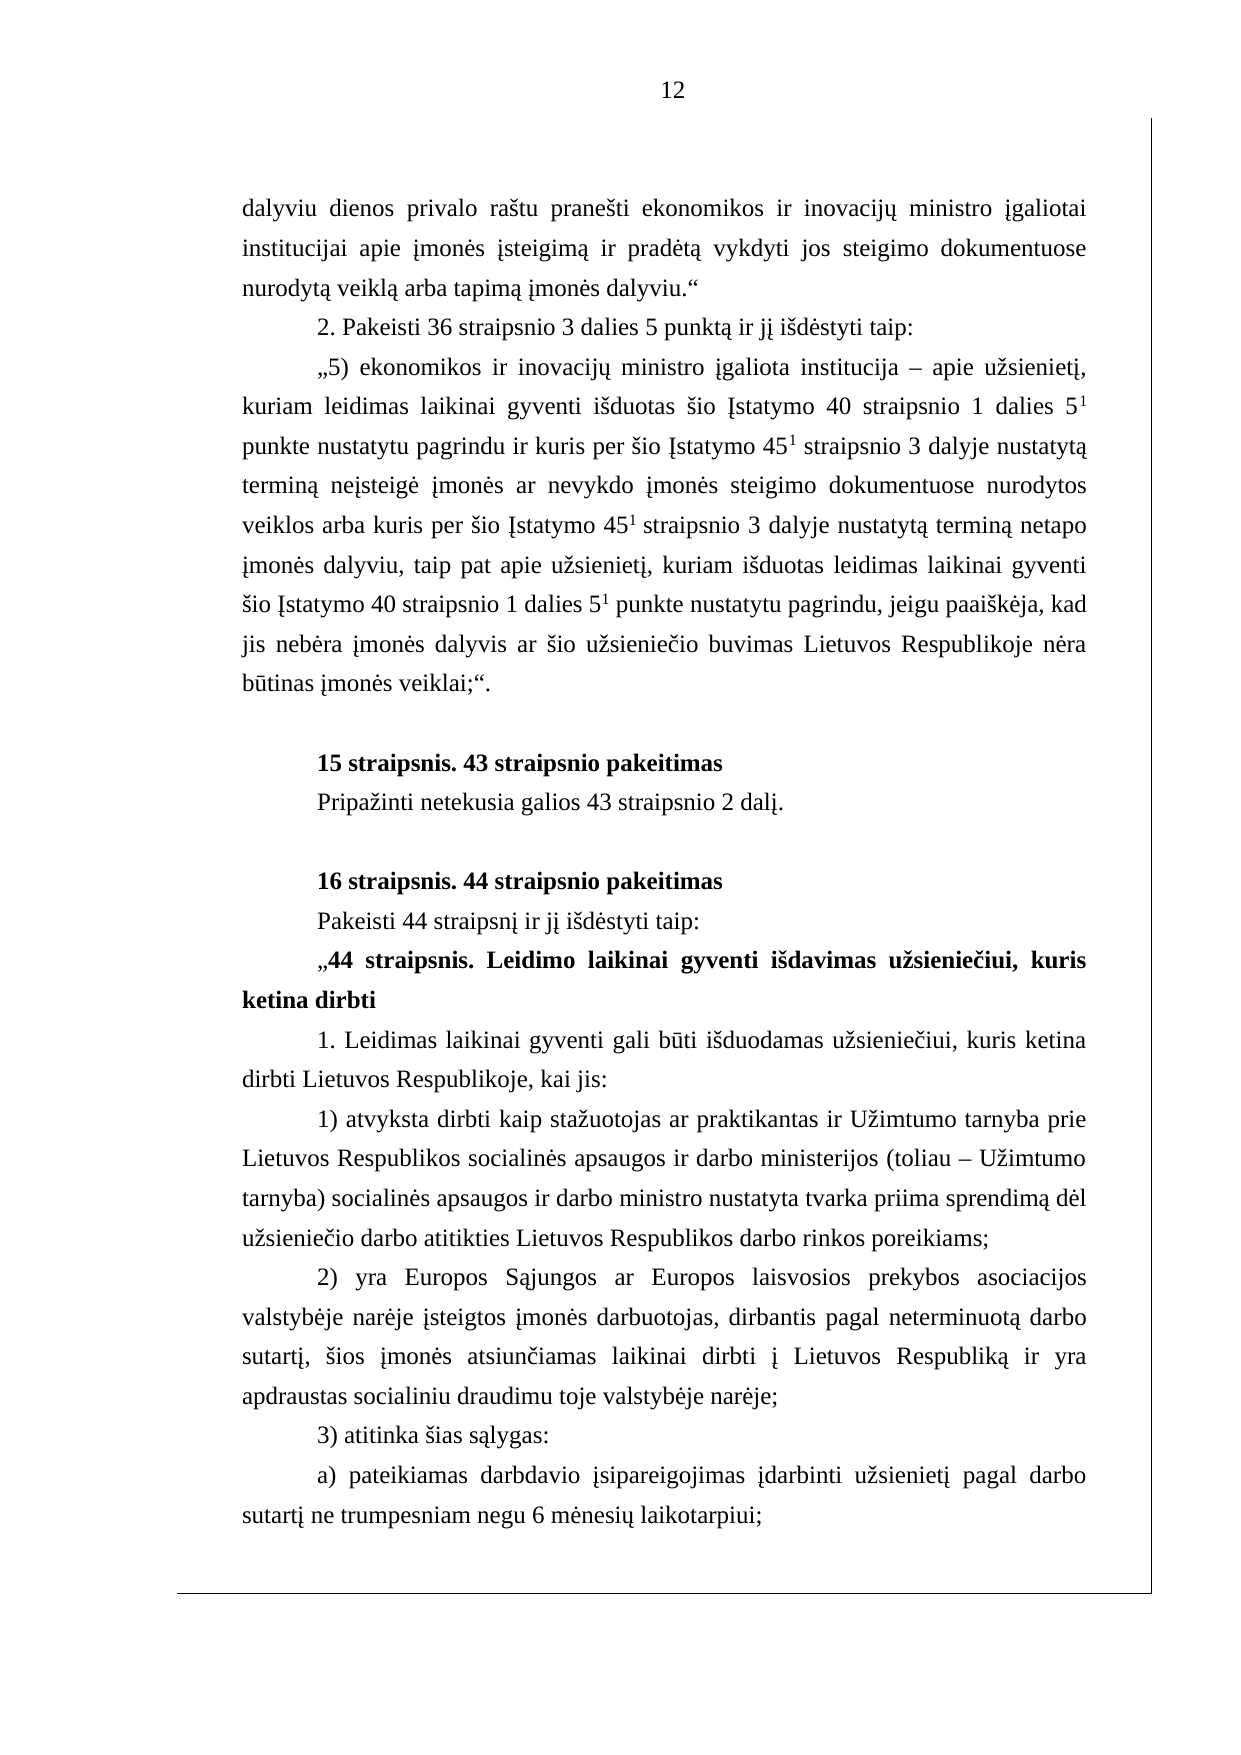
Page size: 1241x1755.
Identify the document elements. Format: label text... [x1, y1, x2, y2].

text „44 straipsnis. Leidimo laikinai gyventi išdavimas užsieniečiui, kuris ketina dirbti [177, 935, 1151, 1014]
text a) pateikiamas darbdavio įsipareigojimas įdarbinti užsienietį pagal darbo sutartį ne trumpesniam negu 6 mėnesių laikotarpiui; [177, 1449, 1151, 1593]
text 15 straipsnis. 43 straipsnio pakeitimas [177, 737, 1151, 776]
text Pripažinti netekusia galios 43 straipsnio 2 dalį. [177, 776, 1151, 816]
text Pakeisti 44 straipsnį ir jį išdėstyti taip: [177, 895, 1151, 935]
text 1) atvyksta dirbti kaip stažuotojas ar praktikantas ir Užimtumo tarnyba prie Lietuvos Respublikos socialinės apsaugos ir darbo ministerijos (toliau – Užimtumo tarnyba) socialinės apsaugos ir darbo ministro nustatyta tvarka priima sprendimą dėl užsieniečio darbo atitikties Lietuvos Respublikos darbo rinkos poreikiams; [177, 1093, 1151, 1251]
text 1. Leidimas laikinai gyventi gali būti išduodamas užsieniečiui, kuris ketina dirbti Lietuvos Respublikoje, kai jis: [177, 1014, 1151, 1093]
text „5) ekonomikos ir inovacijų ministro įgaliota institucija – apie užsienietį, kuriam leidimas laikinai gyventi išduotas šio Įstatymo 40 straipsnio 1 dalies 51 punkte nustatytu pagrindu ir kuris per šio Įstatymo 451 straipsnio 3 dalyje nustatytą terminą neįsteigė įmonės ar nevykdo įmonės steigimo dokumentuose nurodytos veiklos arba kuris per šio Įstatymo 451 straipsnio 3 dalyje nustatytą terminą netapo įmonės dalyviu, taip pat apie užsienietį, kuriam išduotas leidimas laikinai gyventi šio Įstatymo 40 straipsnio 1 dalies 51 punkte nustatytu pagrindu, jeigu paaiškėja, kad jis nebėra įmonės dalyvis ar šio užsieniečio buvimas Lietuvos Respublikoje nėra būtinas įmonės veiklai;“. [177, 341, 1151, 697]
text 2. Pakeisti 36 straipsnio 3 dalies 5 punktą ir jį išdėstyti taip: [177, 301, 1151, 341]
text dalyviu dienos privalo raštu pranešti ekonomikos ir inovacijų ministro įgaliotai institucijai apie įmonės įsteigimą ir pradėtą vykdyti jos steigimo dokumentuose nurodytą veiklą arba tapimą įmonės dalyviu.“ [177, 118, 1151, 301]
text 2) yra Europos Sąjungos ar Europos laisvosios prekybos asociacijos valstybėje narėje įsteigtos įmonės darbuotojas, dirbantis pagal neterminuotą darbo sutartį, šios įmonės atsiunčiamas laikinai dirbti į Lietuvos Respubliką ir yra apdraustas socialiniu draudimu toje valstybėje narėje; [177, 1251, 1151, 1410]
text 3) atitinka šias sąlygas: [177, 1410, 1151, 1449]
text 16 straipsnis. 44 straipsnio pakeitimas [177, 856, 1151, 895]
